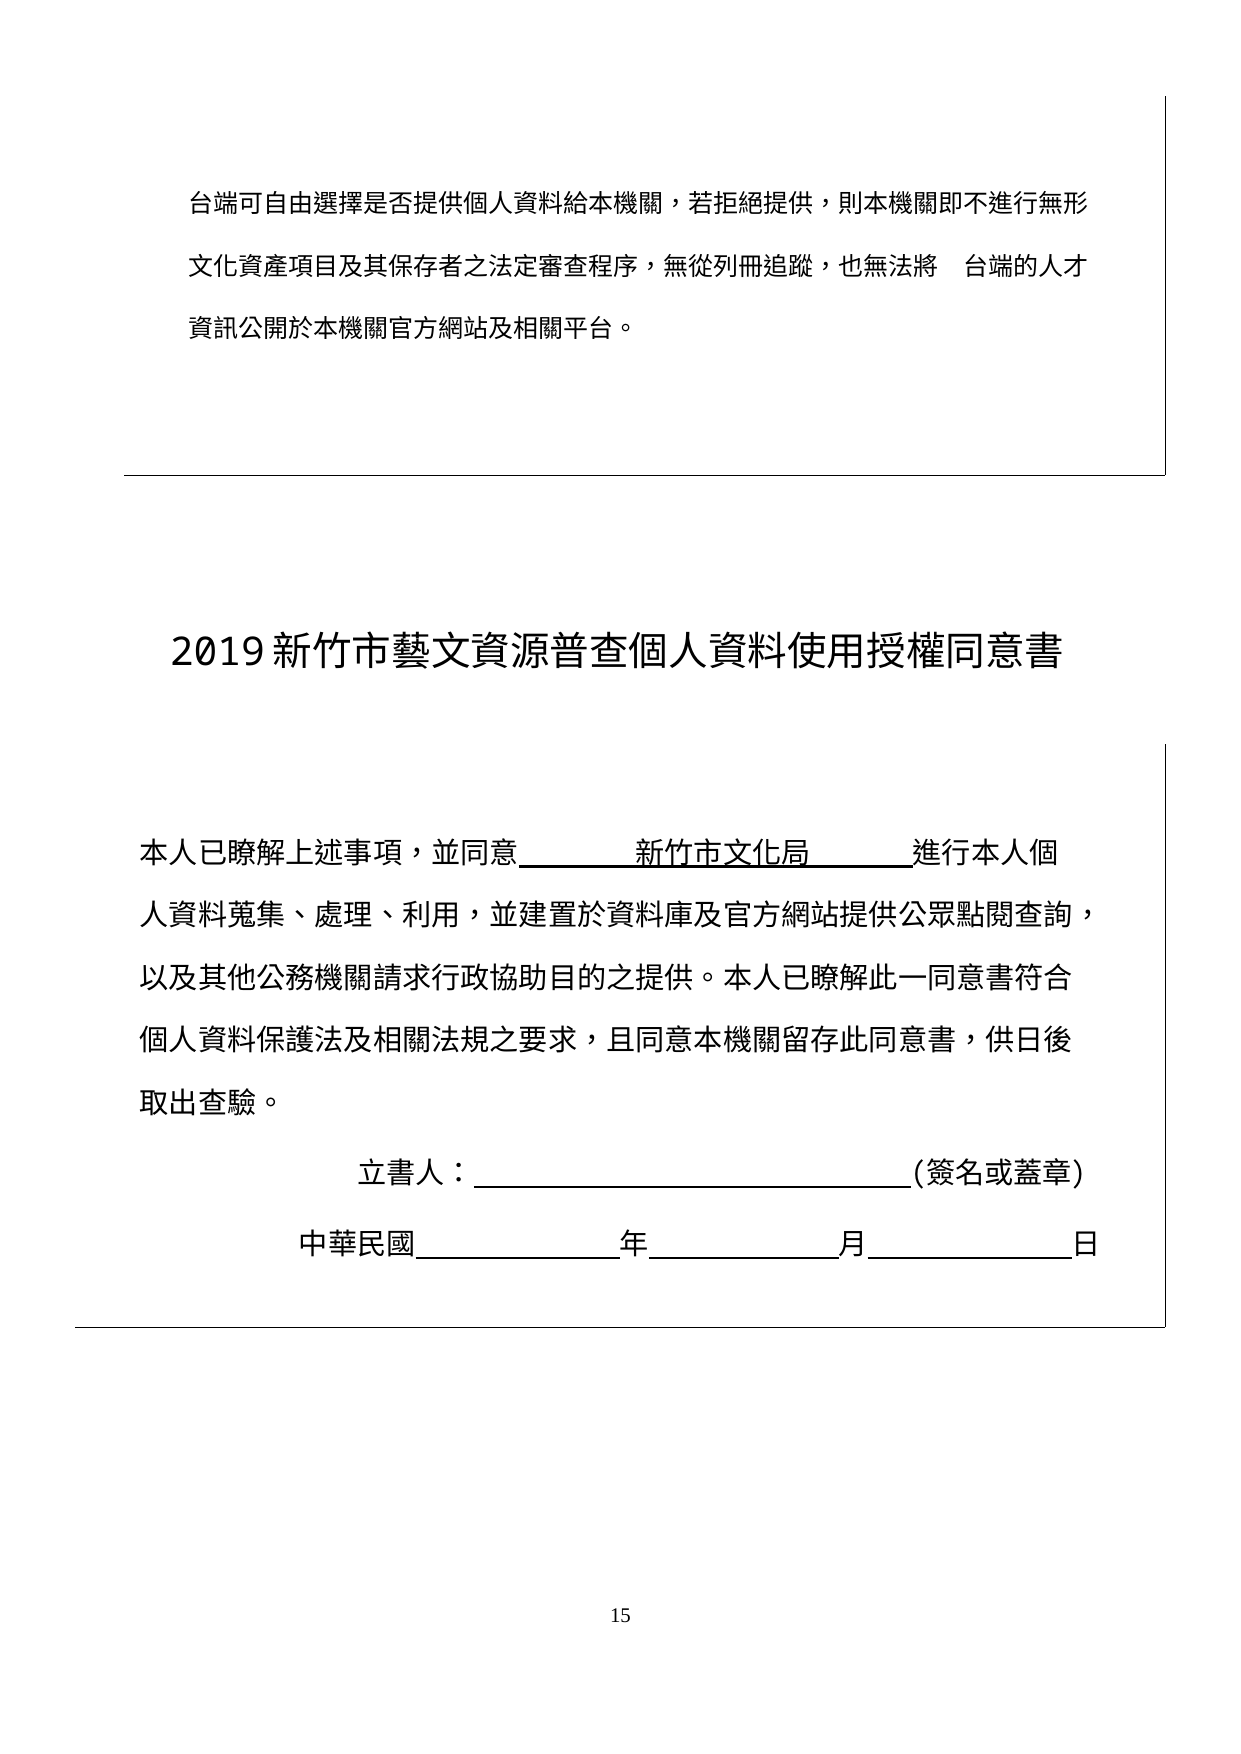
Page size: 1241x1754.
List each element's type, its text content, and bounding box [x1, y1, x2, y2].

text 立書人： (簽名或蓋章) [75, 1065, 1165, 1136]
text 中華民國 年 月 日 [75, 1136, 1165, 1327]
text 台端可自由選擇是否提供個人資料給本機關，若拒絕提供，則本機關即不進行無形文化資產項目及其保存者之法定審查程序，無從列冊追蹤，也無法將 台端的人才資訊公開於本機關官方網站及相關平台。 [124, 96, 1165, 348]
text 本人已瞭解上述事項，並同意 新竹市文化局 進行本人個 人資料蒐集、處理、利用，並建置於資料庫及官方網站提供公眾點閱查詢，以及其他公務機關請求行政協助目的之提供。本人已瞭解此一同意書符合個人資料保護法及相關法規之要求，且同意本機關留存此同意書，供日後取出查驗。 [75, 744, 1165, 1065]
text 2019新竹市藝文資源普查個人資料使用授權同意書 [75, 619, 1165, 677]
